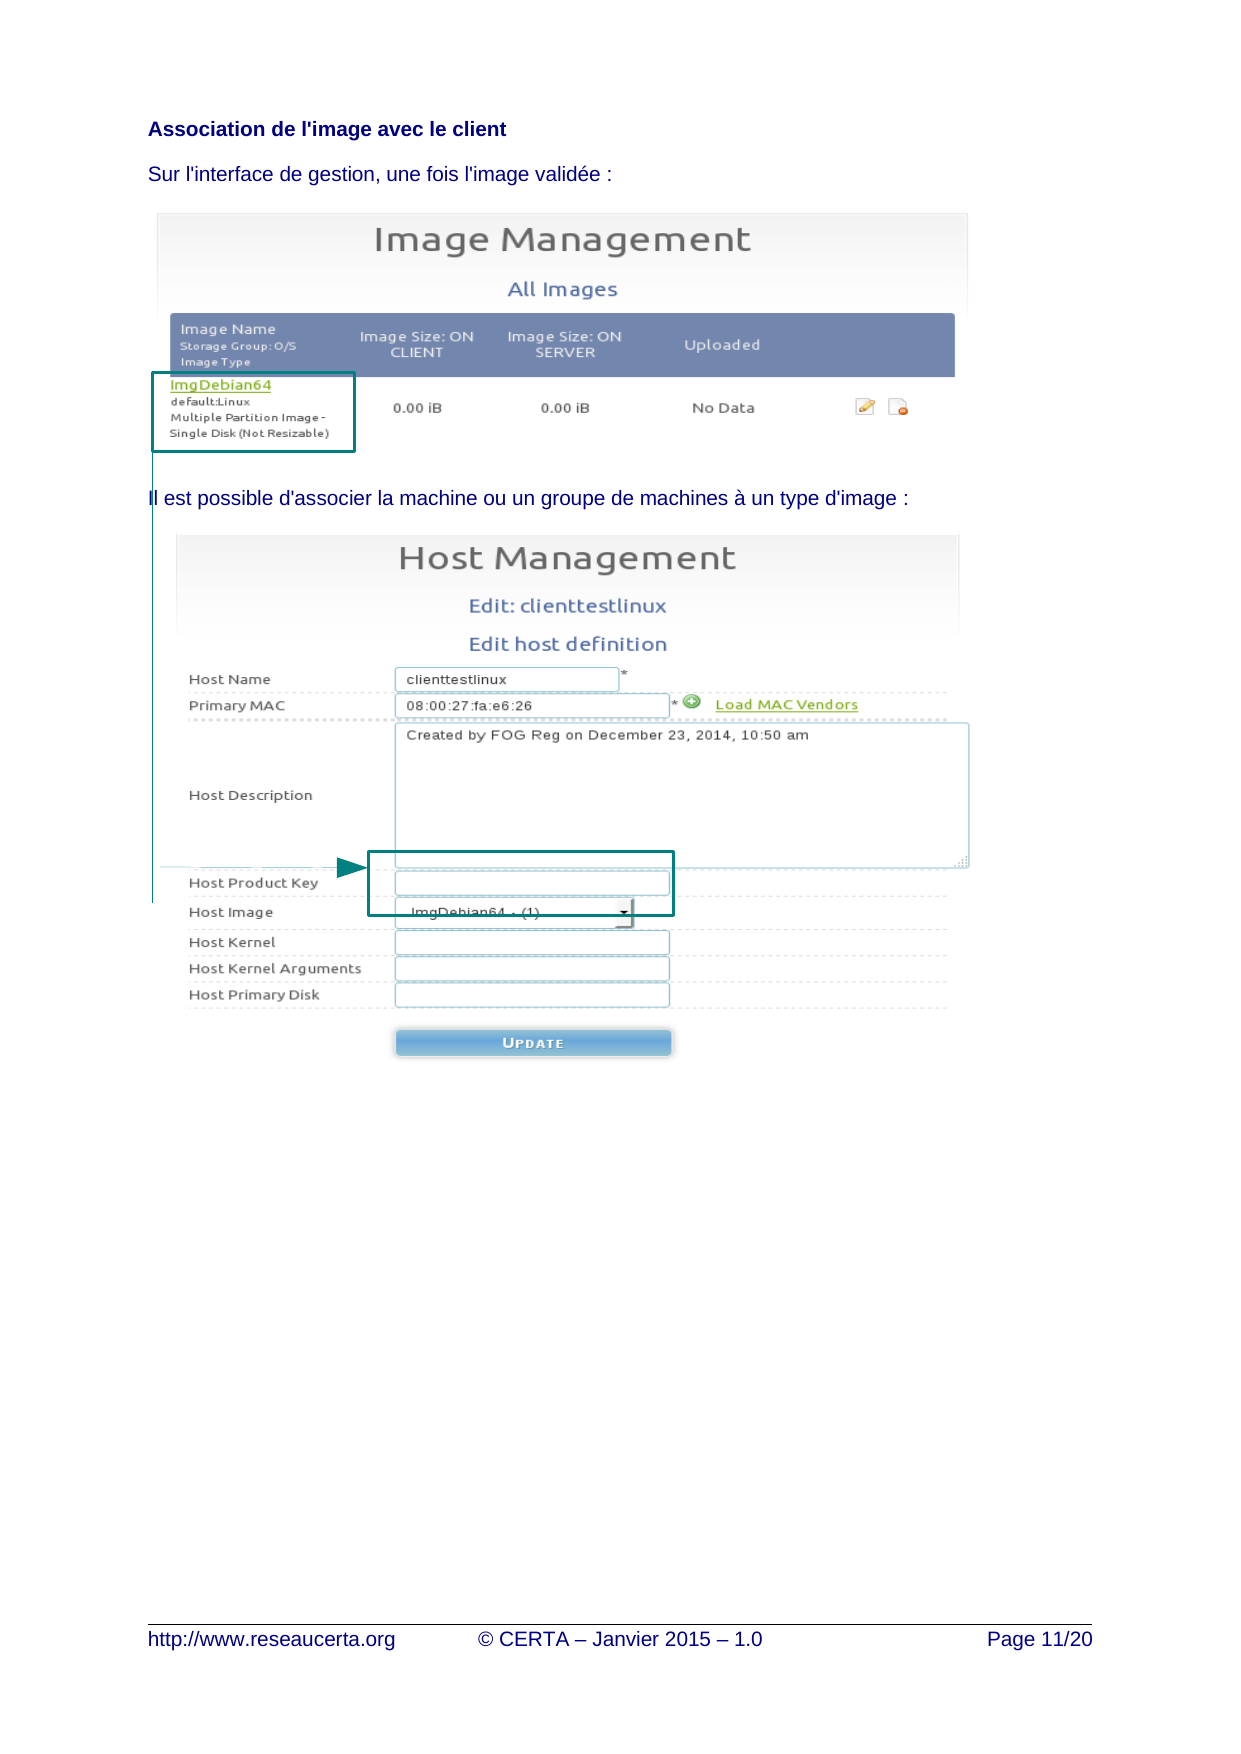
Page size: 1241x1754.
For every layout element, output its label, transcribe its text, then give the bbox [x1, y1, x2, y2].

picture [154, 374, 353, 450]
picture [370, 853, 672, 914]
text Association de l'image avec le client [148, 118, 1092, 141]
text Sur l'interface de gestion, une fois l'image validée : [148, 162, 1092, 186]
picture [175, 534, 975, 1063]
text Il est possible d'associer la machine ou un groupe de machines à un type d'image : [153, 487, 1092, 510]
picture [152, 208, 976, 458]
